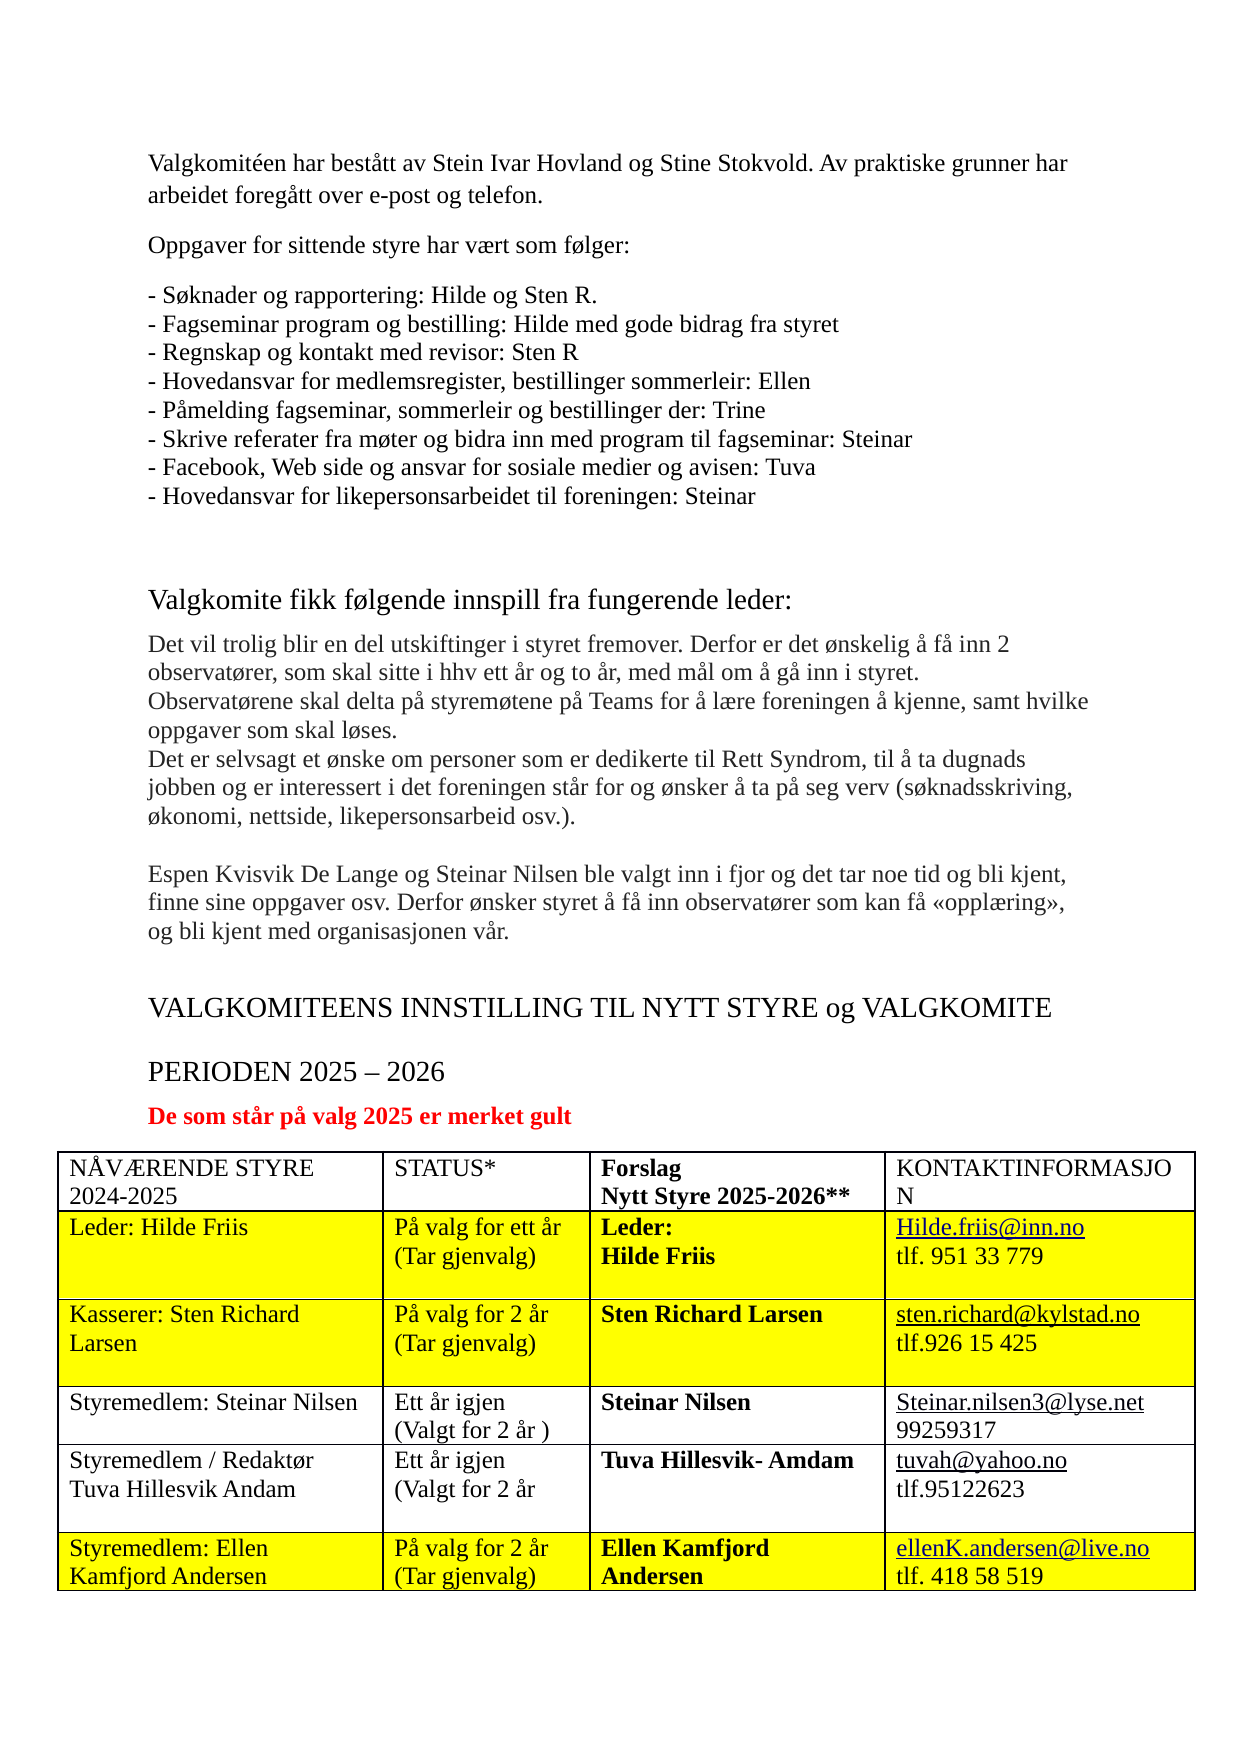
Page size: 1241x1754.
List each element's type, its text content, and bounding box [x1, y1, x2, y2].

table_cell Kasserer: Sten Richard Larsen [59, 1300, 382, 1386]
table_header Forslag Nytt Styre 2025-2026** [591, 1153, 884, 1210]
table_cell Steinar Nilsen [591, 1387, 884, 1444]
text Det er selvsagt et ønske om personer som er dedikerte til Rett Syndrom, til å ta dugnads jobben og er interessert i det foreningen står for og ønsker å ta på seg verv (søknadsskriving, økonomi, nettside, likepersonsarbeid osv.). [148, 744, 1093, 830]
subtitle Valgkomite fikk følgende innspill fra fungerende leder: [148, 582, 1093, 615]
text - Hovedansvar for medlemsregister, bestillinger sommerleir: Ellen [148, 366, 1093, 395]
table_cell Styremedlem: Steinar Nilsen [59, 1387, 382, 1444]
table_header STATUS* [384, 1153, 589, 1210]
text - Skrive referater fra møter og bidra inn med program til fagseminar: Steinar [148, 424, 1093, 452]
table_cell På valg for 2 år (Tar gjenvalg) [384, 1300, 589, 1386]
table_header KONTAKTINFORMASJON [886, 1153, 1194, 1210]
table_cell Ellen Kamfjord Andersen [591, 1533, 884, 1590]
table_cell På valg for 2 år (Tar gjenvalg) [384, 1533, 589, 1590]
text - Facebook, Web side og ansvar for sosiale medier og avisen: Tuva [148, 452, 1093, 481]
table_header NÅVÆRENDE STYRE 2024-2025 [59, 1153, 382, 1210]
table_cell Steinar.nilsen3@lyse.net 99259317 [886, 1387, 1194, 1444]
text Oppgaver for sittende styre har vært som følger: [148, 230, 1093, 259]
text Espen Kvisvik De Lange og Steinar Nilsen ble valgt inn i fjor og det tar noe tid og bli kjent, finne sine oppgaver osv. Derfor ønsker styret å få inn observatører som kan få «opplæring», og bli kjent med organisasjonen vår. [148, 859, 1093, 945]
subtitle VALGKOMITEENS INNSTILLING TIL NYTT STYRE og VALGKOMITE [148, 990, 1093, 1024]
table_cell Styremedlem / Redaktør Tuva Hillesvik Andam [59, 1445, 382, 1532]
table_cell ellenK.andersen@live.no tlf. 418 58 519 [886, 1533, 1194, 1590]
subtitle PERIODEN 2025 – 2026 [148, 1054, 1093, 1087]
table_cell Leder: Hilde Friis [591, 1212, 884, 1298]
table_cell sten.richard@kylstad.no tlf.926 15 425 [886, 1300, 1194, 1386]
table_cell Sten Richard Larsen [591, 1300, 884, 1386]
table_cell På valg for ett år (Tar gjenvalg) [384, 1212, 589, 1298]
text De som står på valg 2025 er merket gult [148, 1101, 1093, 1129]
table_cell Styremedlem: Ellen Kamfjord Andersen [59, 1533, 382, 1590]
table_cell tuvah@yahoo.no tlf.95122623 [886, 1445, 1194, 1532]
table_cell Leder: Hilde Friis [59, 1212, 382, 1298]
table_cell Tuva Hillesvik- Amdam [591, 1445, 884, 1532]
table_cell Hilde.friis@inn.no tlf. 951 33 779 [886, 1212, 1194, 1298]
text - Hovedansvar for likepersonsarbeidet til foreningen: Steinar [148, 481, 1093, 510]
table_cell Ett år igjen (Valgt for 2 år ) [384, 1387, 589, 1444]
table_cell Ett år igjen (Valgt for 2 år [384, 1445, 589, 1532]
text - Søknader og rapportering: Hilde og Sten R. - Fagseminar program og bestilling: Hilde med gode bidrag fra styret [148, 280, 1093, 337]
text Valgkomitéen har bestått av Stein Ivar Hovland og Stine Stokvold. Av praktiske grunner har arbeidet foregått over e-post og telefon. [148, 148, 1093, 209]
text Det vil trolig blir en del utskiftinger i styret fremover. Derfor er det ønskelig å få inn 2 observatører, som skal sitte i hhv ett år og to år, med mål om å gå inn i styret. Observatørene skal delta på styremøtene på Teams for å lære foreningen å kjenne, samt hvilke oppgaver som skal løses. [148, 629, 1093, 744]
text - Regnskap og kontakt med revisor: Sten R [148, 337, 1093, 366]
text - Påmelding fagseminar, sommerleir og bestillinger der: Trine [148, 395, 1093, 424]
